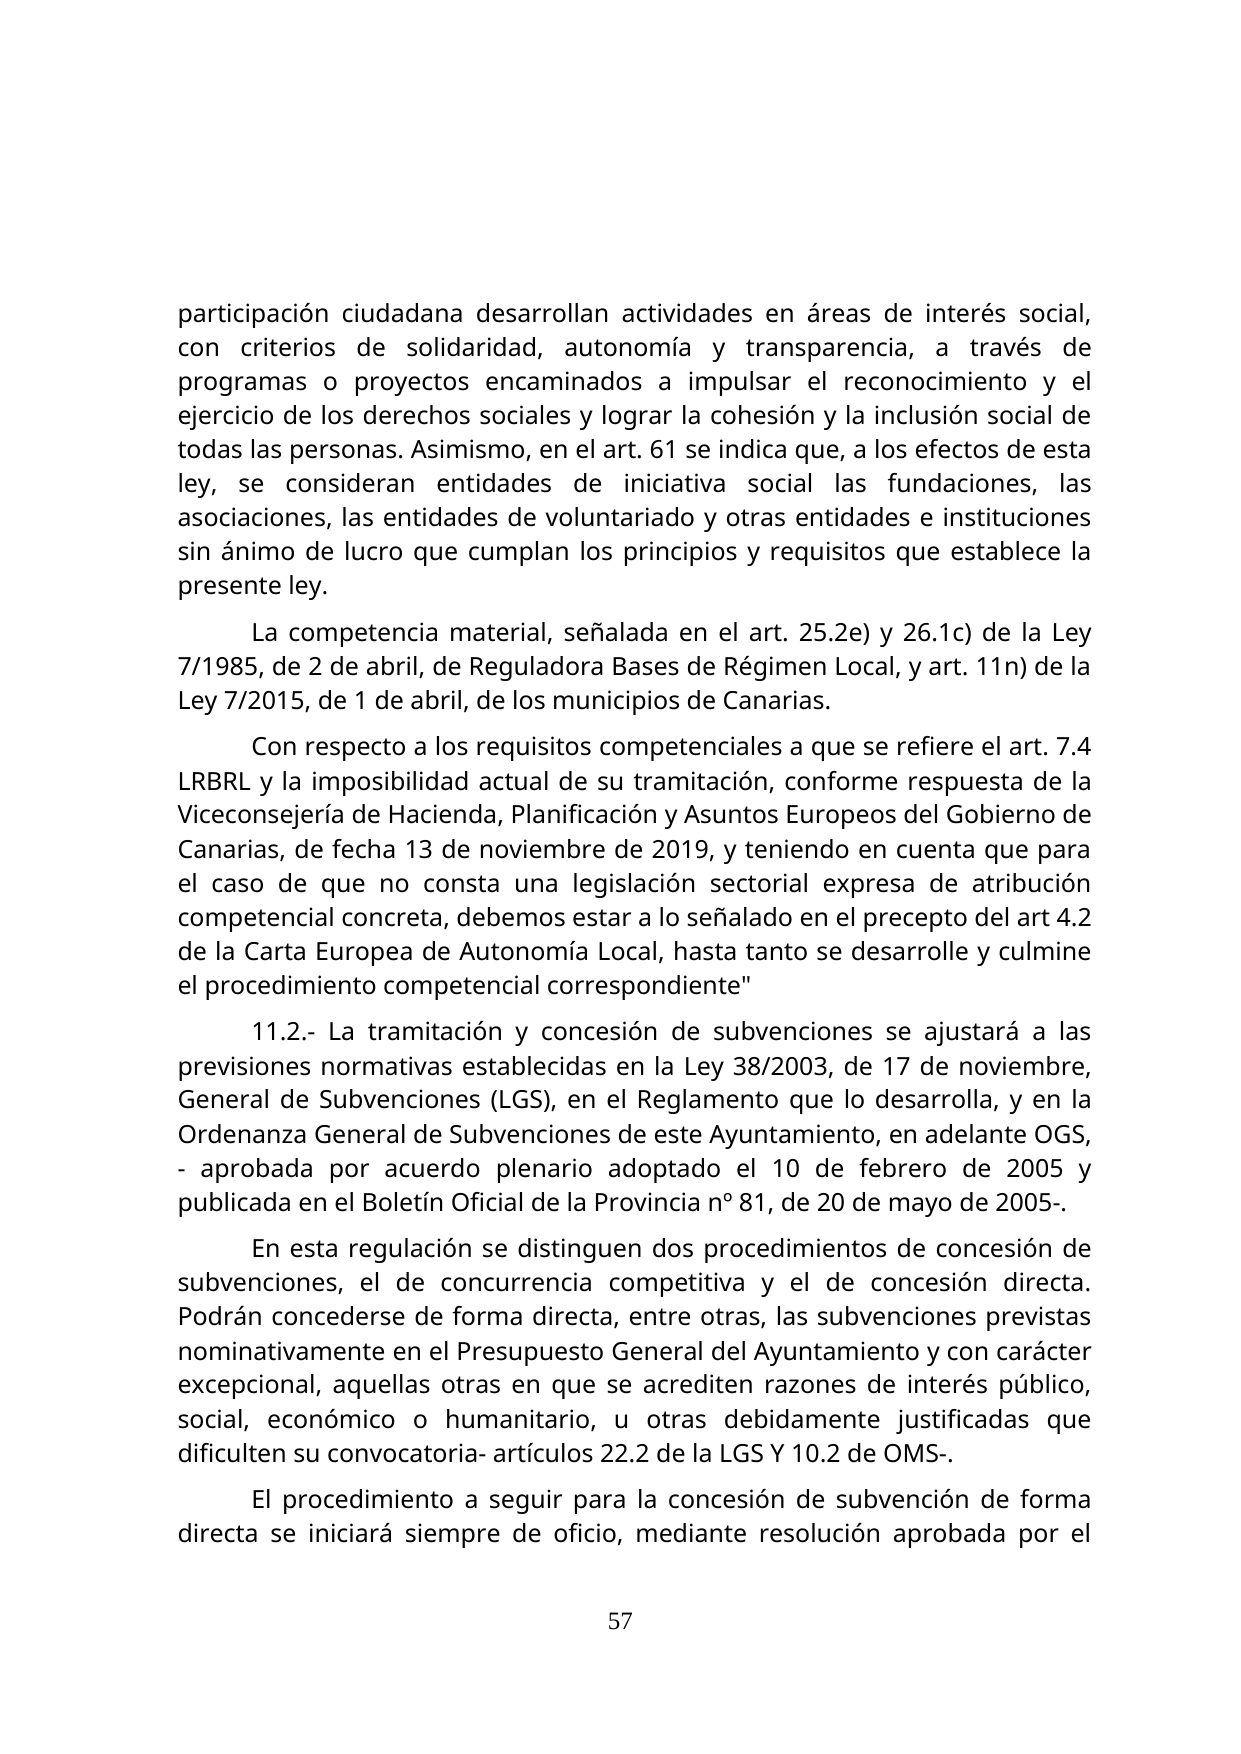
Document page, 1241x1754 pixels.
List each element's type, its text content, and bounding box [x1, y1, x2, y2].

text El procedimiento a seguir para la concesión de subvención de forma directa se iniciará siempre de oficio, mediante resolución aprobada por el [177, 1482, 1093, 1550]
text 11.2.- La tramitación y concesión de subvenciones se ajustará a las previsiones normativas establecidas en la Ley 38/2003, de 17 de noviembre, General de Subvenciones (LGS), en el Reglamento que lo desarrolla, y en la Ordenanza General de Subvenciones de este Ayuntamiento, en adelante OGS, - aprobada por acuerdo plenario adoptado el 10 de febrero de 2005 y publicada en el Boletín Oficial de la Provincia nº 81, de 20 de mayo de 2005-. [177, 1014, 1093, 1218]
text Con respecto a los requisitos competenciales a que se refiere el art. 7.4 LRBRL y la imposibilidad actual de su tramitación, conforme respuesta de la Viceconsejería de Hacienda, Planificación y Asuntos Europeos del Gobierno de Canarias, de fecha 13 de noviembre de 2019, y teniendo en cuenta que para el caso de que no consta una legislación sectorial expresa de atribución competencial concreta, debemos estar a lo señalado en el precepto del art 4.2 de la Carta Europea de Autonomía Local, hasta tanto se desarrolle y culmine el procedimiento competencial correspondiente" [177, 729, 1093, 1002]
text participación ciudadana desarrollan actividades en áreas de interés social, con criterios de solidaridad, autonomía y transparencia, a través de programas o proyectos encaminados a impulsar el reconocimiento y el ejercicio de los derechos sociales y lograr la cohesión y la inclusión social de todas las personas. Asimismo, en el art. 61 se indica que, a los efectos de esta ley, se consideran entidades de iniciativa social las fundaciones, las asociaciones, las entidades de voluntariado y otras entidades e instituciones sin ánimo de lucro que cumplan los principios y requisitos que establece la presente ley. [177, 295, 1093, 602]
text En esta regulación se distinguen dos procedimientos de concesión de subvenciones, el de concurrencia competitiva y el de concesión directa. Podrán concederse de forma directa, entre otras, las subvenciones previstas nominativamente en el Presupuesto General del Ayuntamiento y con carácter excepcional, aquellas otras en que se acrediten razones de interés público, social, económico o humanitario, u otras debidamente justificadas que dificulten su convocatoria- artículos 22.2 de la LGS Y 10.2 de OMS-. [177, 1231, 1093, 1469]
text La competencia material, señalada en el art. 25.2e) y 26.1c) de la Ley 7/1985, de 2 de abril, de Reguladora Bases de Régimen Local, y art. 11n) de la Ley 7/2015, de 1 de abril, de los municipios de Canarias. [177, 614, 1093, 717]
